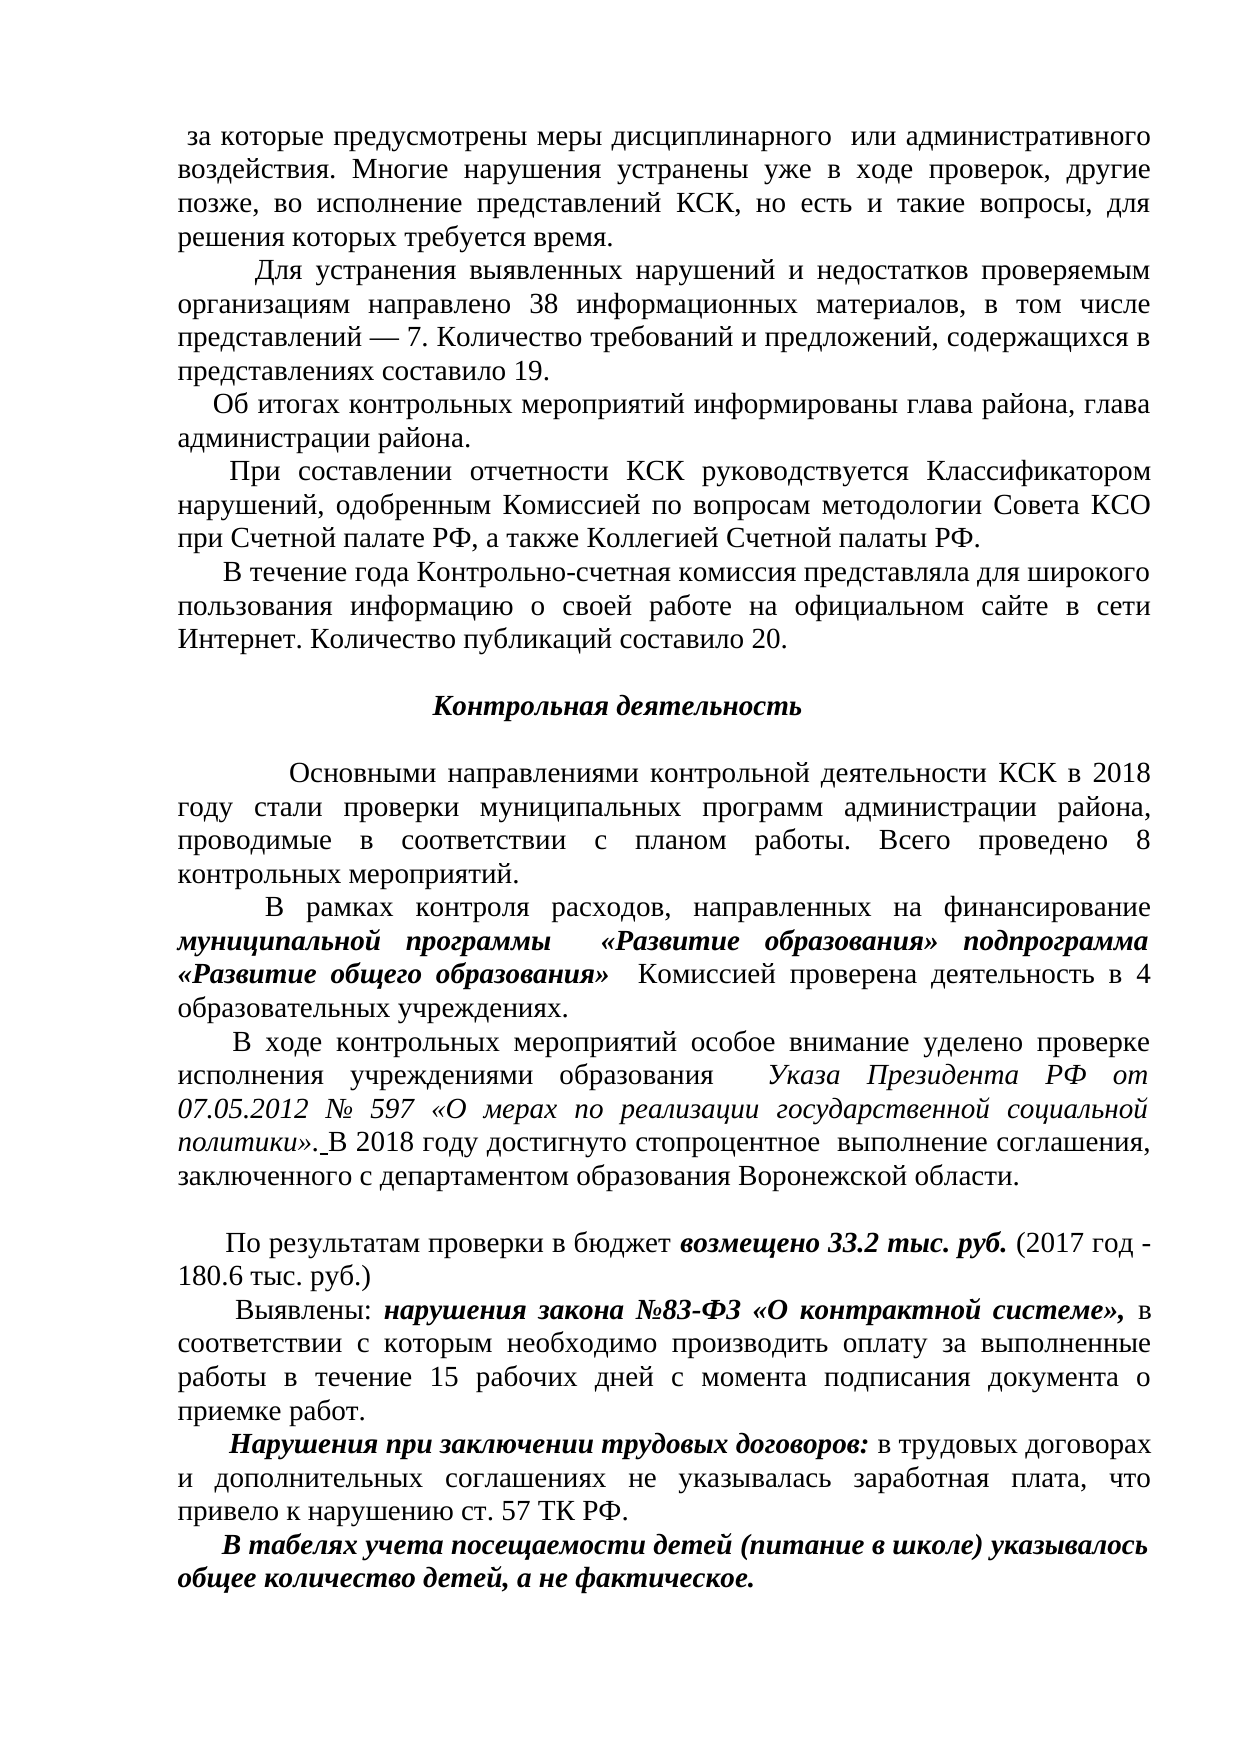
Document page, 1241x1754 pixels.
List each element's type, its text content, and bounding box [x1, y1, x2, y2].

text При составлении отчетности КСК руководствуется Классификатором нарушений, одобренным Комиссией по вопросам методологии Совета КСО при Счетной палате РФ, а также Коллегией Счетной палаты РФ. [177, 453, 1152, 554]
text В течение года Контрольно-счетная комиссия представляла для широкого пользования информацию о своей работе на официальном сайте в сети Интернет. Количество публикаций составило 20. [177, 554, 1152, 655]
text В ходе контрольных мероприятий особое внимание уделено проверке исполнения учреждениями образования Указа Президента РФ от 07.05.2012 № 597 «О мерах по реализации государственной социальной политики». В 2018 году достигнуто стопроцентное выполнение соглашения, заключенного с департаментом образования Воронежской области. [177, 1024, 1152, 1191]
text Для устранения выявленных нарушений и недостатков проверяемым организациям направлено 38 информационных материалов, в том числе представлений — 7. Количество требований и предложений, содержащихся в представлениях составило 19. [177, 252, 1152, 386]
text В рамках контроля расходов, направленных на финансирование муниципальной программы «Развитие образования» подпрограмма «Развитие общего образования» Комиссией проверена деятельность в 4 образовательных учреждениях. [177, 889, 1152, 1024]
text Выявлены: нарушения закона №83-ФЗ «О контрактной системе», в соответствии с которым необходимо производить оплату за выполненные работы в течение 15 рабочих дней с момента подписания документа о приемке работ. [177, 1292, 1152, 1426]
text за которые предусмотрены меры дисциплинарного или административного воздействия. Многие нарушения устранены уже в ходе проверок, другие позже, во исполнение представлений КСК, но есть и такие вопросы, для решения которых требуется время. [177, 118, 1152, 252]
text Об итогах контрольных мероприятий информированы глава района, глава администрации района. [177, 386, 1152, 453]
text В табелях учета посещаемости детей (питание в школе) указывалось общее количество детей, а не фактическое. [177, 1527, 1152, 1594]
text Контрольная деятельность [177, 688, 1152, 722]
text По результатам проверки в бюджет возмещено 33.2 тыс. руб. (2017 год - 180.6 тыс. руб.) [177, 1225, 1152, 1292]
text Основными направлениями контрольной деятельности КСК в 2018 году стали проверки муниципальных программ администрации района, проводимые в соответствии с планом работы. Всего проведено 8 контрольных мероприятий. [177, 755, 1152, 889]
text Нарушения при заключении трудовых договоров: в трудовых договорах и дополнительных соглашениях не указывалась заработная плата, что привело к нарушению ст. 57 ТК РФ. [177, 1426, 1152, 1527]
